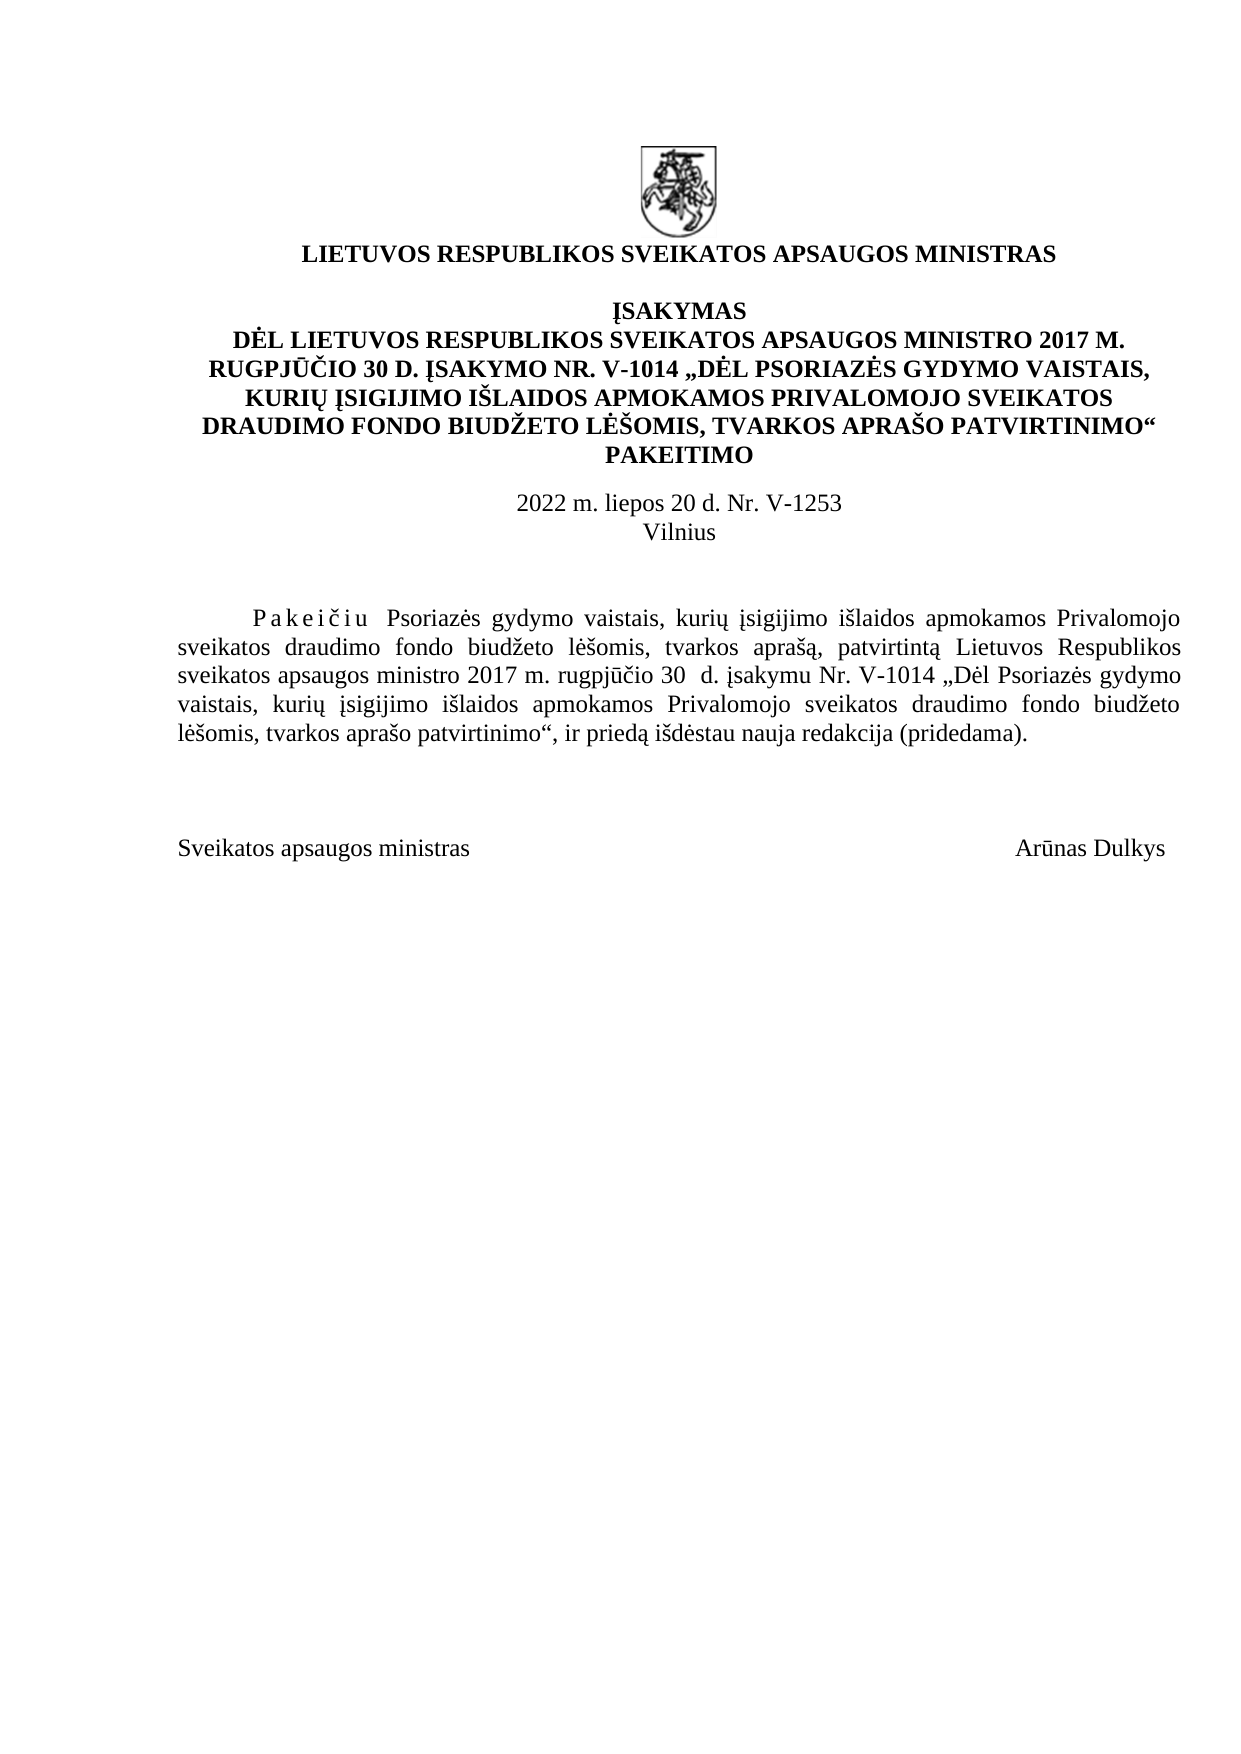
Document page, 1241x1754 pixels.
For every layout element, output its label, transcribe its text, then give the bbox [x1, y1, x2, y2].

text ĮSAKYMAS [177, 296, 1181, 325]
subtitle PAKEITIMO [177, 440, 1181, 469]
text LIETUVOS RESPUBLIKOS SVEIKATOS APSAUGOS MINISTRAS [177, 239, 1181, 268]
subtitle DĖL LIETUVOS RESPUBLIKOS SVEIKATOS APSAUGOS MINISTRO 2017 M. RUGPJŪČIO 30 D. ĮSAKYMO NR. V-1014 „DĖL PSORIAZĖS GYDYMO VAISTAIS, KURIŲ ĮSIGIJIMO IŠLAIDOS APMOKAMOS PRIVALOMOJO SVEIKATOS DRAUDIMO FONDO BIUDŽETO LĖŠOMIS, TVARKOS APRAŠO PATVIRTINIMO“ [177, 325, 1181, 440]
text Pakeičiu Psoriazės gydymo vaistais, kurių įsigijimo išlaidos apmokamos Privalomojo sveikatos draudimo fondo biudžeto lėšomis, tvarkos aprašą, patvirtintą Lietuvos Respublikos sveikatos apsaugos ministro 2017 m. rugpjūčio 30 d. įsakymu Nr. V-1014 „Dėl Psoriazės gydymo vaistais, kurių įsigijimo išlaidos apmokamos Privalomojo sveikatos draudimo fondo biudžeto lėšomis, tvarkos aprašo patvirtinimo“, ir priedą išdėstau nauja redakcija (pridedama). [177, 603, 1181, 747]
text Vilnius [177, 517, 1181, 546]
text 2022 m. liepos 20 d. Nr. V-1253 [177, 488, 1181, 517]
text Sveikatos apsaugos ministras Arūnas Dulkys [177, 833, 1181, 862]
